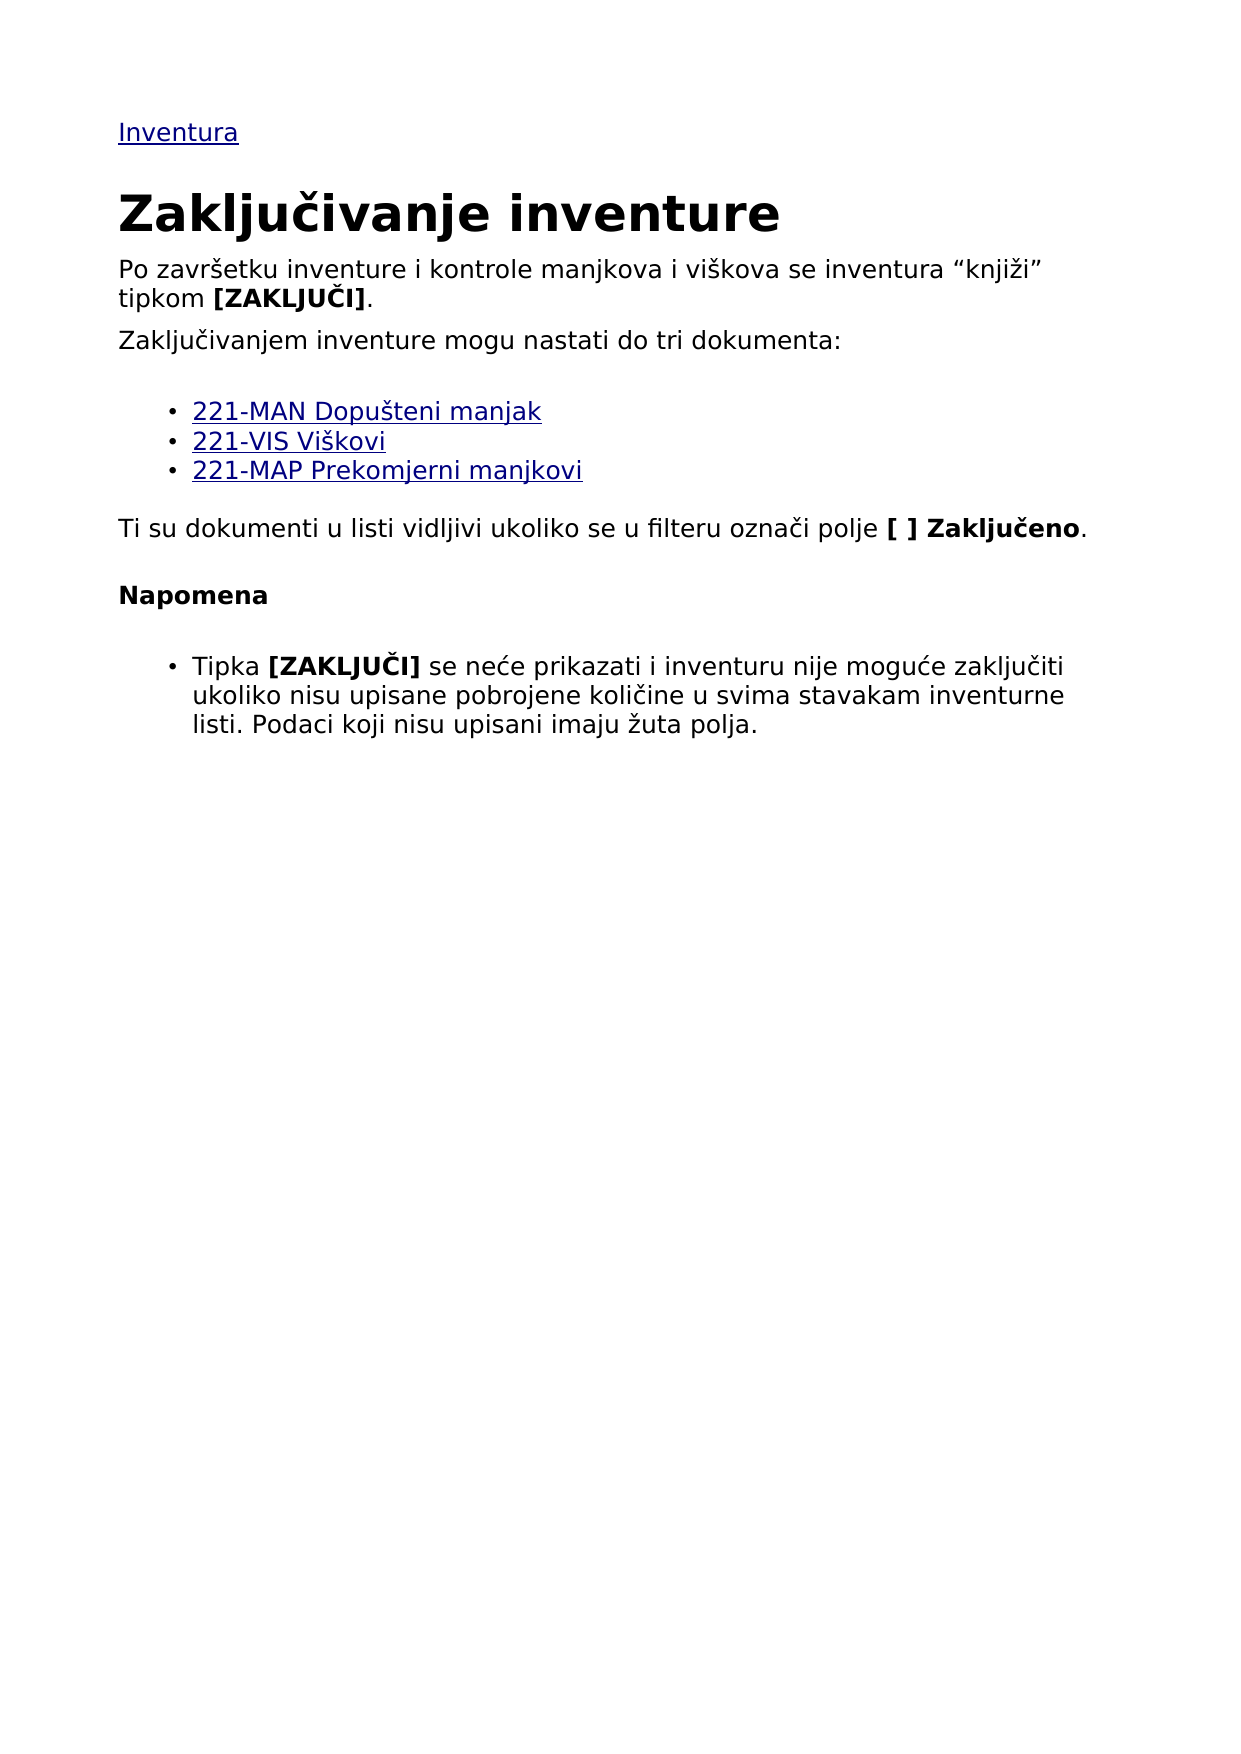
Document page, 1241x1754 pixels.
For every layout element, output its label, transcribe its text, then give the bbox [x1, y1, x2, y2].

list 221-VIS Viškovi [177, 427, 1122, 456]
list 221-MAP Prekomjerni manjkovi [177, 456, 1122, 485]
subtitle Napomena [118, 581, 1122, 610]
list Tipka [ZAKLJUČI] se neće prikazati i inventuru nije moguće zaključiti ukoliko nisu upisane pobrojene količine u svima stavakam inventurne listi. Podaci koji nisu upisani imaju žuta polja. [177, 652, 1122, 740]
text Zaključivanjem inventure mogu nastati do tri dokumenta: [118, 326, 1122, 356]
text Inventura [118, 118, 1122, 147]
text Ti su dokumenti u listi vidljivi ukoliko se u filteru označi polje [ ] Zaključeno. [118, 514, 1122, 544]
list 221-MAN Dopušteni manjak [177, 397, 1122, 427]
subtitle Zaključivanje inventure [118, 185, 1122, 243]
text Po završetku inventure i kontrole manjkova i viškova se inventura “knjiži” tipkom [ZAKLJUČI]. [118, 256, 1122, 314]
